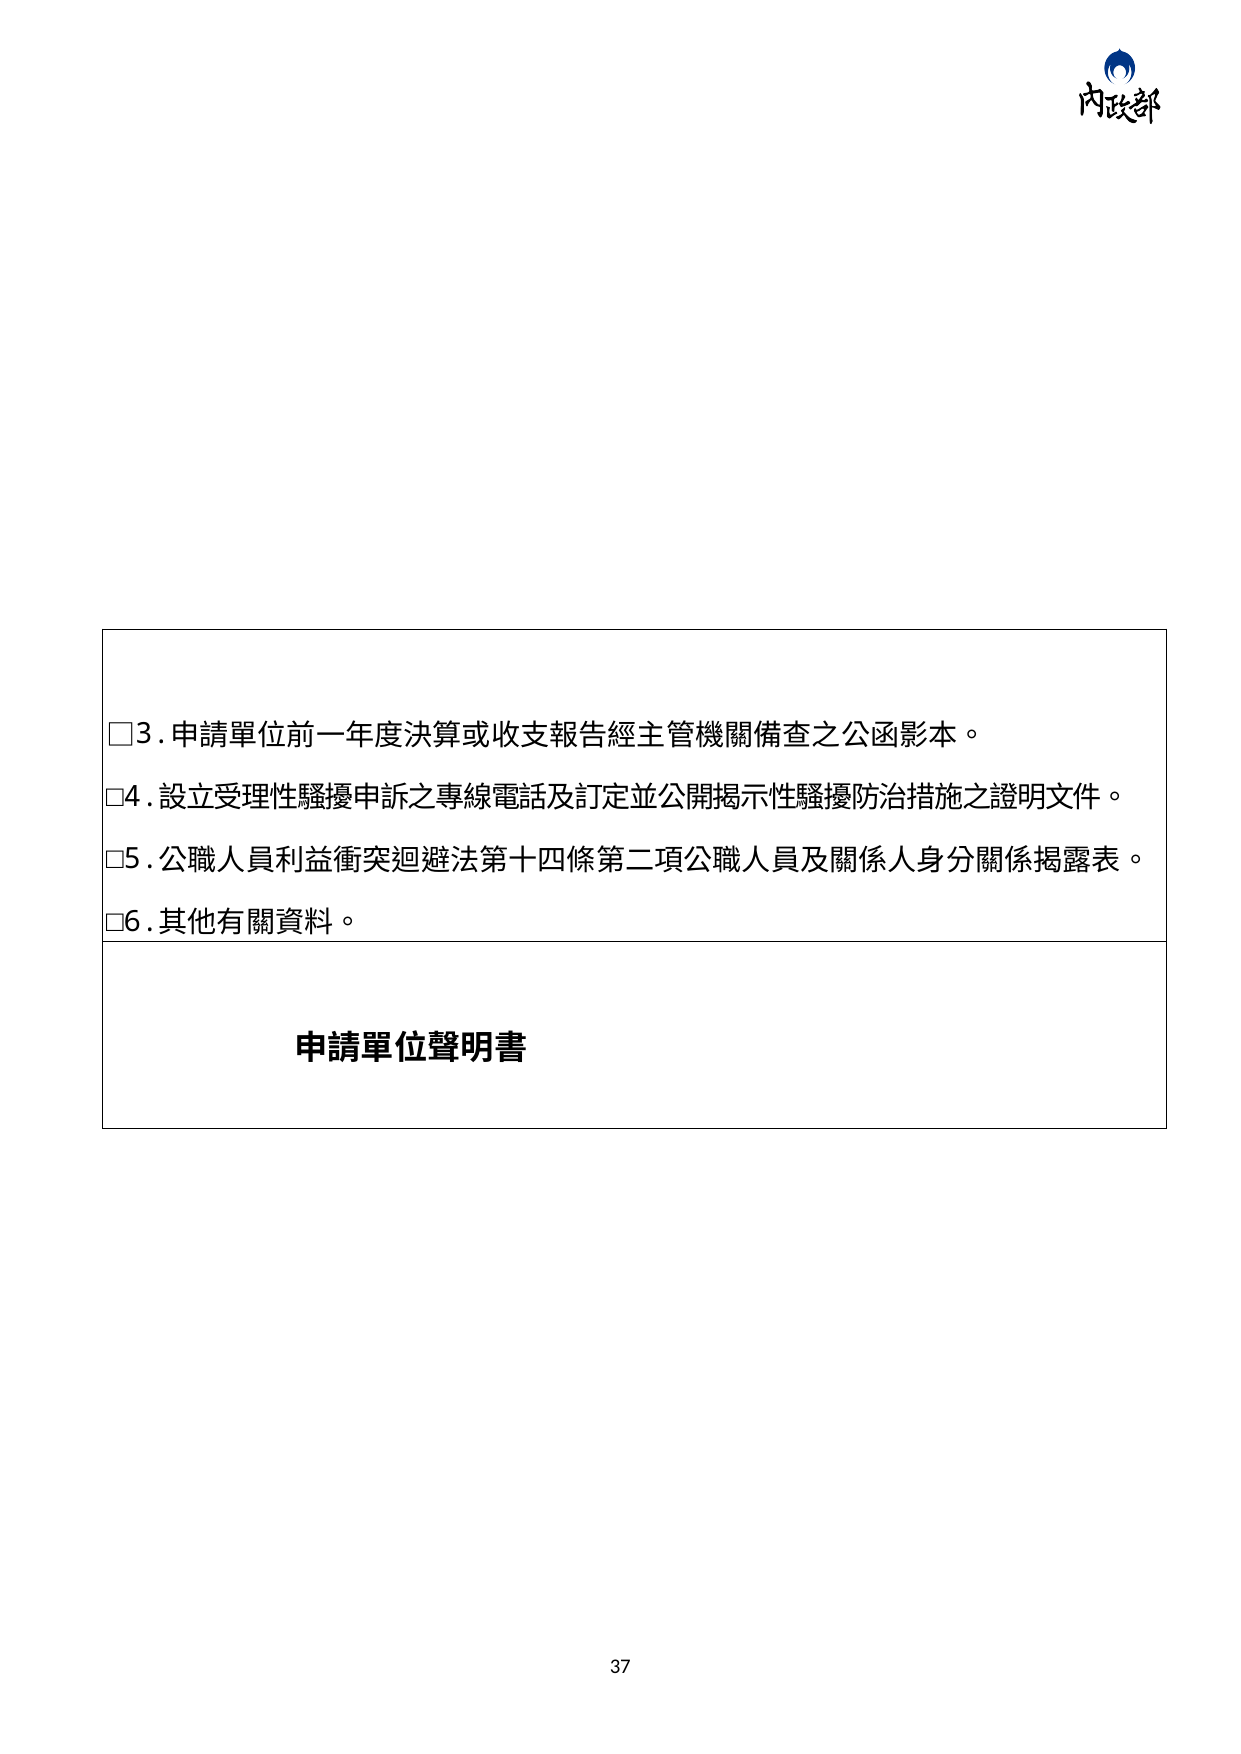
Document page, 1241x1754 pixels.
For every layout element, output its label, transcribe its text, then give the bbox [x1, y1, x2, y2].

table_cell □3.申請單位前一年度決算或收支報告經主管機關備查之公函影本。 □4.設立受理性騷擾申訴之專線電話及訂定並公開揭示性騷擾防治措施之證明文件。 □5.公職人員利益衝突迴避法第十四條第二項公職人員及關係人身分關係揭露表。 □6.其他有關資料。 [103, 630, 1166, 941]
table_cell 申請單位聲明書 [103, 942, 764, 1127]
table_cell [764, 942, 1166, 1127]
